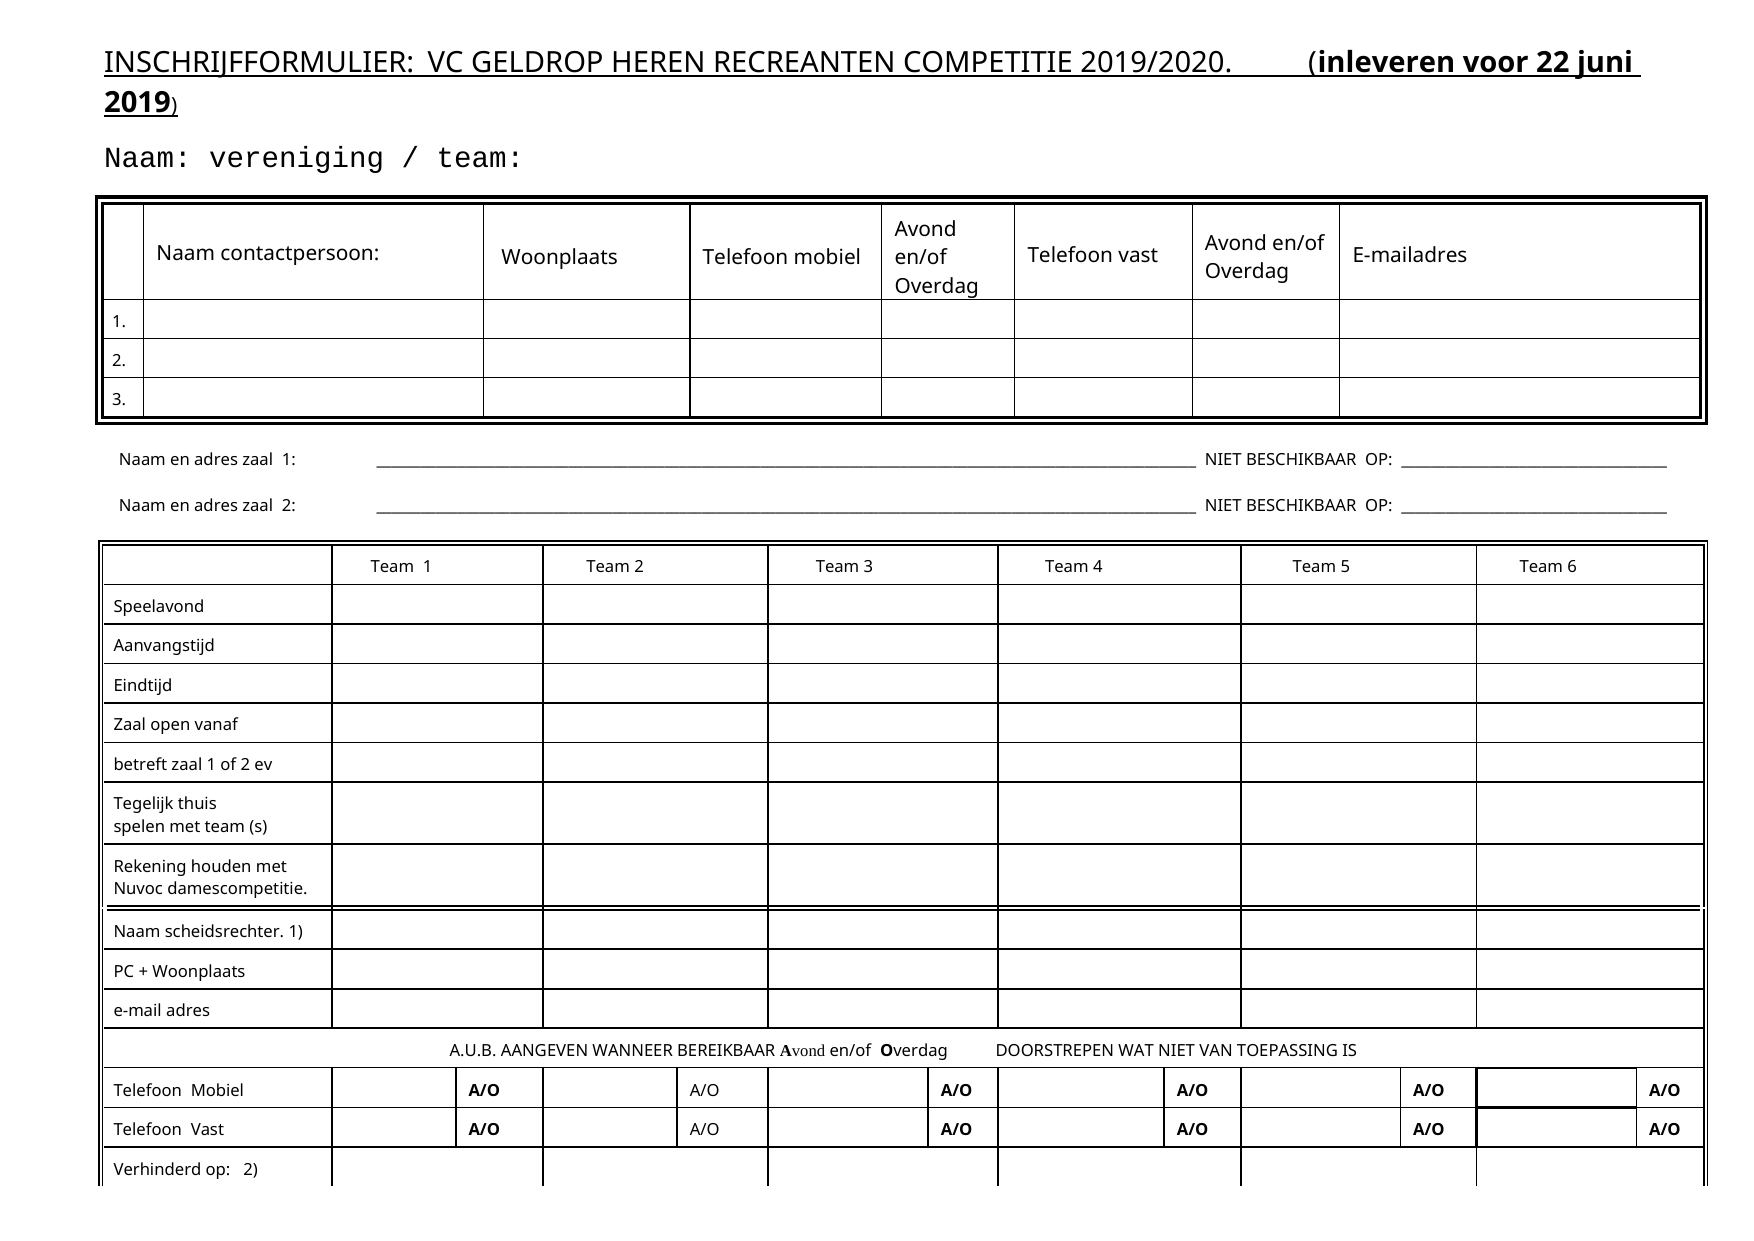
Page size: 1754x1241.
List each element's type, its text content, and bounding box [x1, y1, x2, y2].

table_cell Eindtijd [103, 664, 331, 702]
table_cell Aanvangstijd [103, 624, 331, 662]
table_cell [544, 743, 767, 781]
table_cell A/O [929, 1108, 997, 1146]
table_cell [333, 1148, 542, 1186]
table_cell [769, 704, 997, 741]
table_cell [999, 585, 1240, 623]
table_cell [1242, 950, 1476, 988]
table_cell [999, 1068, 1163, 1106]
table_cell [1477, 585, 1703, 623]
table_cell [484, 300, 689, 338]
table_cell [1242, 1148, 1476, 1186]
table_cell [333, 911, 542, 948]
table_cell Tegelijk thuis spelen met team (s) [103, 782, 331, 843]
table_cell [1242, 625, 1476, 662]
table_cell [1477, 905, 1706, 948]
table_cell [1193, 378, 1339, 416]
table_header Telefoon vast [1015, 205, 1192, 299]
table_cell [333, 950, 542, 988]
table_cell [882, 378, 1014, 416]
table_cell A/O [929, 1068, 997, 1106]
text Naam en adres zaal 1: _______________________________________________________________________________________________________________ NIET BESCHIKBAAR OP: ____________________________________ [119, 448, 1684, 494]
table_cell [1340, 300, 1699, 338]
table_cell [769, 1108, 927, 1146]
table_cell [484, 378, 689, 416]
table_cell [144, 339, 483, 377]
table_cell [544, 783, 767, 843]
table_cell [1193, 300, 1339, 338]
table_cell [1478, 1109, 1636, 1146]
table_cell [769, 911, 997, 948]
table_cell [333, 743, 542, 781]
table_cell [1015, 339, 1192, 377]
table_cell [333, 783, 542, 843]
table_header Team 3 [769, 546, 997, 583]
table_cell [333, 1108, 455, 1146]
table_cell [999, 664, 1240, 702]
table_cell [691, 339, 881, 377]
table_cell [333, 704, 542, 741]
table_cell [1477, 950, 1703, 988]
table_cell [769, 1148, 997, 1186]
table_cell [1477, 1148, 1703, 1186]
table_cell [1242, 1108, 1400, 1146]
table_cell [1242, 664, 1476, 702]
table_cell [333, 664, 542, 702]
table_cell [1242, 585, 1476, 623]
table_header Team 5 [1242, 546, 1476, 583]
table_header Avond en/of Overdag [882, 205, 1014, 299]
table_cell Telefoon Vast [103, 1108, 331, 1146]
table_cell Telefoon Mobiel [103, 1068, 331, 1106]
table_cell A/O [1637, 1108, 1703, 1146]
table_cell [769, 950, 997, 988]
table_cell A/O [457, 1108, 542, 1146]
table_cell [1242, 783, 1476, 843]
table_cell A/O [1401, 1068, 1475, 1106]
table_header Avond en/of Overdag [1193, 205, 1339, 299]
table_cell A/O [678, 1068, 767, 1106]
table_cell [333, 845, 542, 905]
table_cell Zaal open vanaf [103, 703, 331, 741]
table_cell [1477, 990, 1703, 1027]
table_header [103, 546, 331, 583]
table_header E-mailadres [1340, 199, 1703, 299]
table_header Team 2 [544, 546, 767, 583]
table_cell Naam scheidsrechter. 1) [101, 905, 331, 948]
table_cell [1242, 911, 1476, 948]
table_cell [691, 378, 881, 416]
table_cell A/O [678, 1108, 767, 1146]
table_header Naam contactpersoon: [144, 205, 483, 299]
table_cell [544, 664, 767, 702]
text Naam en adres zaal 2: _______________________________________________________________________________________________________________ NIET BESCHIKBAAR OP: ____________________________________ [119, 494, 1684, 540]
table_cell [1015, 378, 1192, 416]
table_cell [1242, 845, 1476, 905]
table_cell [1477, 664, 1703, 702]
table_cell [1478, 1069, 1636, 1106]
table_cell [999, 704, 1240, 741]
table_cell [769, 990, 997, 1027]
table_header Telefoon mobiel [691, 205, 881, 299]
table_header Team 6 [1477, 546, 1703, 583]
table_cell [999, 743, 1240, 781]
table_cell [144, 378, 483, 416]
text INSCHRIJFFORMULIER: VC GELDROP HEREN RECREANTEN COMPETITIE 2019/2020. (inleveren voor 22 juni 2019) [104, 41, 1684, 121]
table_cell [333, 990, 542, 1027]
table_cell Speelavond [103, 585, 331, 623]
table_cell Rekening houden met Nuvoc damescompetitie. [103, 844, 331, 905]
table_cell [999, 1108, 1163, 1146]
table_cell [544, 1148, 767, 1186]
table_cell [1477, 743, 1703, 781]
table_cell [1340, 378, 1699, 416]
table_cell [333, 625, 542, 662]
table_cell [333, 585, 542, 623]
table_cell [882, 300, 1014, 338]
table_cell [691, 300, 881, 338]
table_cell [1477, 625, 1703, 662]
table_cell [484, 339, 689, 377]
table_cell Verhinderd op: 2) [103, 1147, 331, 1186]
table_cell A/O [1165, 1068, 1240, 1106]
table_cell [1242, 743, 1476, 781]
table_cell A/O [1401, 1108, 1475, 1146]
table_cell [544, 1108, 676, 1146]
table_cell [544, 585, 767, 623]
table_cell 2. [104, 339, 143, 377]
table_cell [544, 704, 767, 741]
table_cell [769, 743, 997, 781]
table_cell PC + Woonplaats [103, 949, 331, 988]
table_cell A/O [1165, 1108, 1240, 1146]
table_cell [544, 950, 767, 988]
table_header Woonplaats [484, 205, 689, 299]
table_header Team 1 [333, 546, 542, 583]
table_cell [1477, 704, 1703, 741]
table_cell betreft zaal 1 of 2 ev [103, 743, 331, 781]
table_cell [999, 625, 1240, 662]
table_cell A/O [457, 1068, 542, 1106]
table_cell [769, 1068, 927, 1106]
table_cell [144, 300, 483, 338]
table_cell 3. [104, 378, 143, 416]
table_cell [544, 1068, 676, 1106]
table_cell [1015, 300, 1192, 338]
table_cell [999, 845, 1240, 905]
table_cell [333, 1068, 455, 1106]
table_cell [769, 783, 997, 843]
table_cell [1242, 1068, 1400, 1106]
table_cell [544, 625, 767, 662]
table_cell [1193, 339, 1339, 377]
text Naam: vereniging / team: [104, 143, 1684, 176]
table_cell [544, 911, 767, 948]
table_cell [1477, 783, 1703, 843]
table_cell [544, 845, 767, 905]
table_cell [769, 625, 997, 662]
table_cell 1. [104, 300, 143, 338]
table_header [99, 199, 144, 299]
table_header [104, 205, 143, 299]
table_cell [769, 664, 997, 702]
table_cell [544, 990, 767, 1027]
table_cell A.u.b. aangeven wanneer bereikbaar Avond en/of Overdag DOORSTREPEN WAT NIET VAN TOEPASSING IS [103, 1028, 1703, 1067]
table_cell [1242, 704, 1476, 741]
table_header Team 4 [999, 546, 1240, 583]
table_cell A/O [1637, 1068, 1703, 1106]
table_cell [882, 339, 1014, 377]
table_cell [999, 990, 1240, 1027]
table_cell [999, 950, 1240, 988]
table_cell [999, 911, 1240, 948]
table_cell [999, 1148, 1240, 1186]
table_cell [769, 585, 997, 623]
table_cell [1340, 339, 1699, 377]
table_cell [1477, 845, 1703, 905]
table_cell [1242, 990, 1476, 1027]
table_cell [999, 783, 1240, 843]
table_cell [769, 845, 997, 905]
table_cell e-mail adres [103, 989, 331, 1027]
